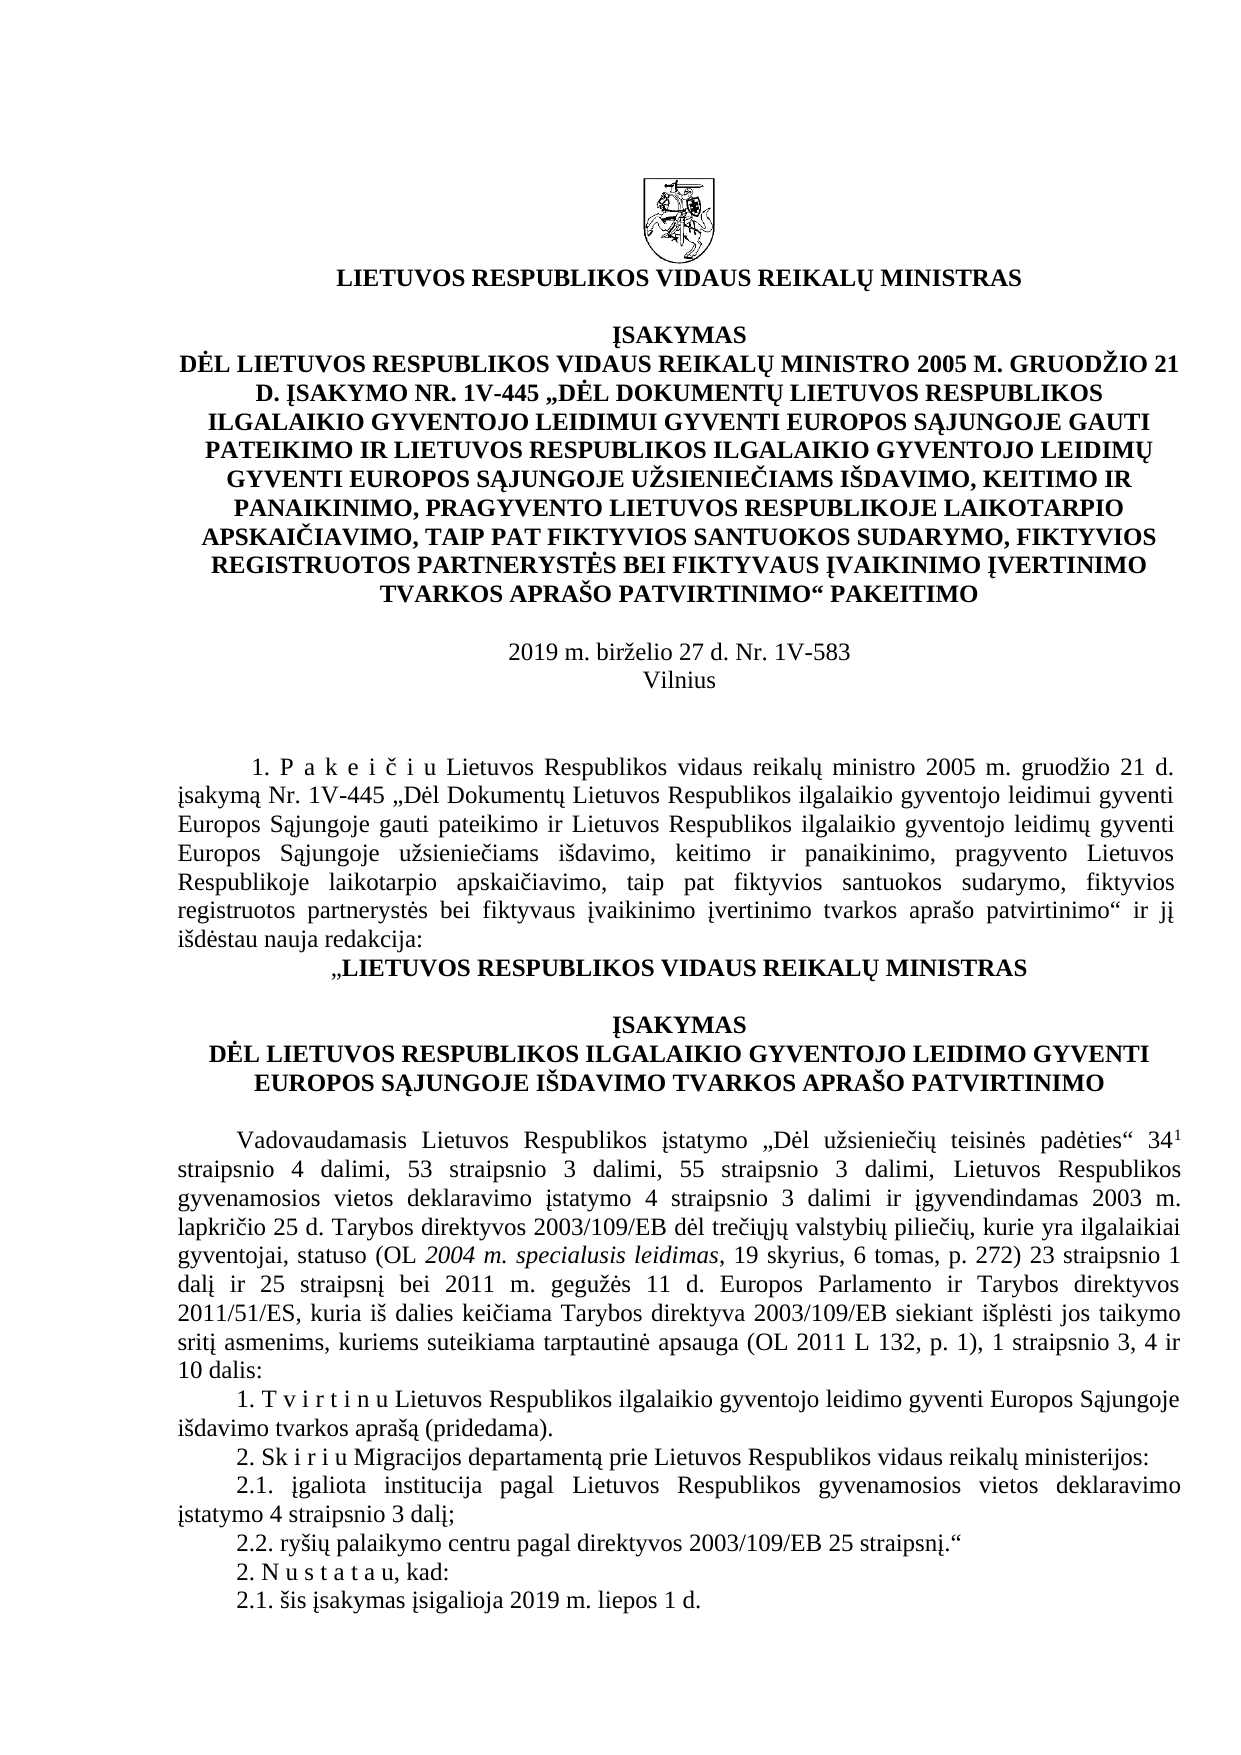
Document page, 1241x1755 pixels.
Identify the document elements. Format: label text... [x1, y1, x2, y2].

text 2.1. šis įsakymas įsigalioja 2019 m. liepos 1 d. [236, 1586, 1181, 1614]
text 1. P a k e i č i u Lietuvos Respublikos vidaus reikalų ministro 2005 m. gruodžio 21 d. įsakymą Nr. 1V-445 „Dėl Dokumentų Lietuvos Respublikos ilgalaikio gyventojo leidimui gyventi Europos Sąjungoje gauti pateikimo ir Lietuvos Respublikos ilgalaikio gyventojo leidimų gyventi Europos Sąjungoje užsieniečiams išdavimo, keitimo ir panaikinimo, pragyvento Lietuvos Respublikoje laikotarpio apskaičiavimo, taip pat fiktyvios santuokos sudarymo, fiktyvios registruotos partnerystės bei fiktyvaus įvaikinimo įvertinimo tvarkos aprašo patvirtinimo“ ir jį išdėstau nauja redakcija: [177, 752, 1175, 953]
text 2. Sk i r i u Migracijos departamentą prie Lietuvos Respublikos vidaus reikalų ministerijos: [177, 1442, 1181, 1471]
text LIETUVOS RESPUBLIKOS VIDAUS REIKALŲ MINISTRAS [177, 263, 1181, 292]
text DĖL LIETUVOS RESPUBLIKOS ILGALAIKIO GYVENTOJO LEIDIMO GYVENTI EUROPOS SĄJUNGOJE IŠDAVIMO TVARKOS APRAŠO PATVIRTINIMO [177, 1039, 1181, 1097]
text Vadovaudamasis Lietuvos Respublikos įstatymo „Dėl užsieniečių teisinės padėties“ 341 straipsnio 4 dalimi, 53 straipsnio 3 dalimi, 55 straipsnio 3 dalimi, Lietuvos Respublikos gyvenamosios vietos deklaravimo įstatymo 4 straipsnio 3 dalimi ir įgyvendindamas 2003 m. lapkričio 25 d. Tarybos direktyvos 2003/109/EB dėl trečiųjų valstybių piliečių, kurie yra ilgalaikiai gyventojai, statuso (OL 2004 m. specialusis leidimas, 19 skyrius, 6 tomas, p. 272) 23 straipsnio 1 dalį ir 25 straipsnį bei 2011 m. gegužės 11 d. Europos Parlamento ir Tarybos direktyvos 2011/51/ES, kuria iš dalies keičiama Tarybos direktyva 2003/109/EB siekiant išplėsti jos taikymo sritį asmenims, kuriems suteikiama tarptautinė apsauga (OL 2011 L 132, p. 1), 1 straipsnio 3, 4 ir 10 dalis: [177, 1126, 1181, 1384]
text Vilnius [177, 666, 1181, 694]
text 2.2. ryšių palaikymo centru pagal direktyvos 2003/109/EB 25 straipsnį.“ [177, 1528, 1181, 1557]
text DĖL LIETUVOS RESPUBLIKOS VIDAUS REIKALŲ MINISTRO 2005 M. GRUODŽIO 21 D. ĮSAKYMO NR. 1V-445 „DĖL DOKUMENTŲ LIETUVOS RESPUBLIKOS ILGALAIKIO GYVENTOJO LEIDIMUI GYVENTI EUROPOS SĄJUNGOJE GAUTI PATEIKIMO IR LIETUVOS RESPUBLIKOS ILGALAIKIO GYVENTOJO LEIDIMŲ GYVENTI EUROPOS SĄJUNGOJE UŽSIENIEČIAMS IŠDAVIMO, KEITIMO IR PANAIKINIMO, PRAGYVENTO LIETUVOS RESPUBLIKOJE LAIKOTARPIO APSKAIČIAVIMO, TAIP PAT FIKTYVIOS SANTUOKOS SUDARYMO, FIKTYVIOS REGISTRUOTOS PARTNERYSTĖS BEI FIKTYVAUS ĮVAIKINIMO ĮVERTINIMO TVARKOS APRAŠO PATVIRTINIMO“ PAKEITIMO [177, 349, 1181, 608]
text ĮSAKYMAS [177, 1011, 1181, 1039]
text 2. N u s t a t a u, kad: [236, 1557, 1181, 1586]
text 1. T v i r t i n u Lietuvos Respublikos ilgalaikio gyventojo leidimo gyventi Europos Sąjungoje išdavimo tvarkos aprašą (pridedama). [177, 1384, 1181, 1442]
text „LIETUVOS RESPUBLIKOS VIDAUS REIKALŲ MINISTRAS [177, 953, 1181, 982]
text 2019 m. birželio 27 d. Nr. 1V-583 [177, 637, 1181, 666]
text ĮSAKYMAS [177, 321, 1181, 349]
text 2.1. įgaliota institucija pagal Lietuvos Respublikos gyvenamosios vietos deklaravimo įstatymo 4 straipsnio 3 dalį; [177, 1471, 1181, 1528]
